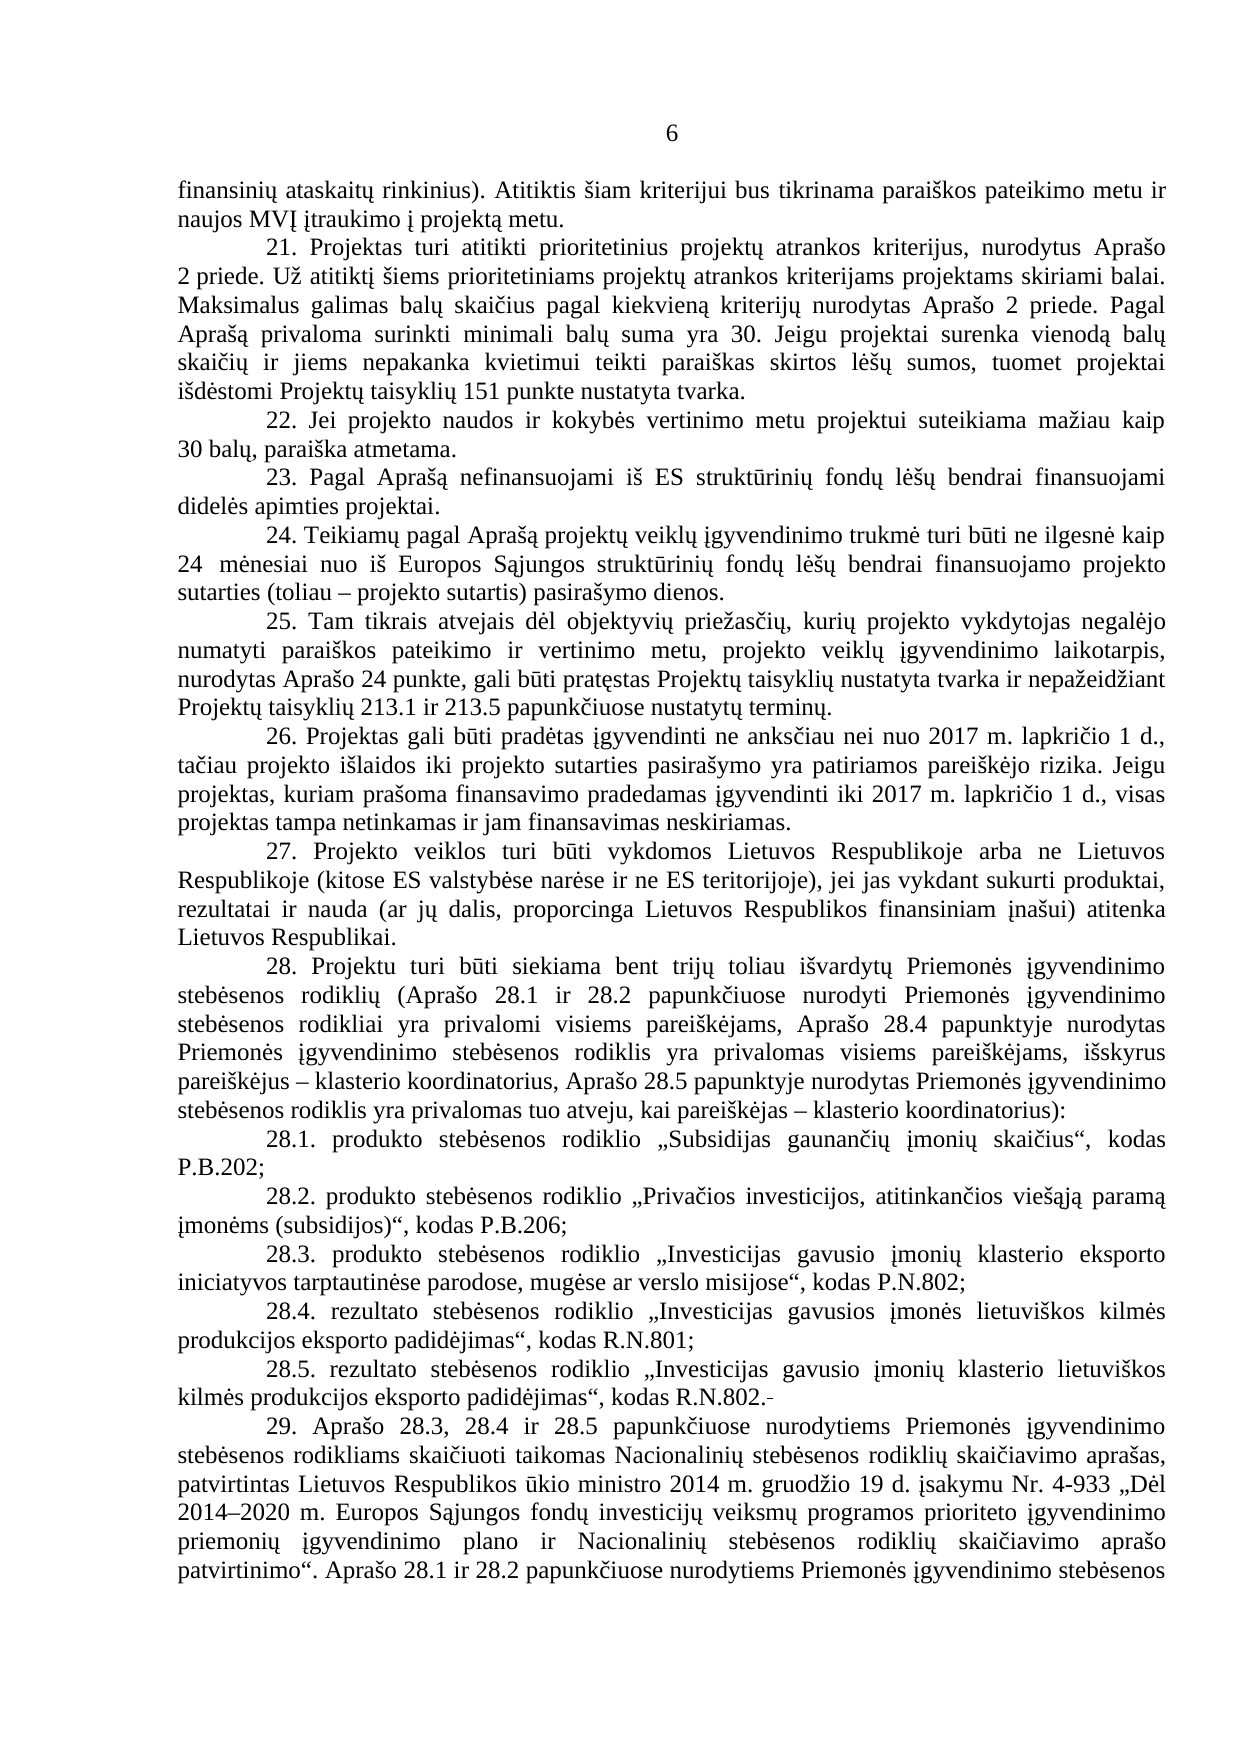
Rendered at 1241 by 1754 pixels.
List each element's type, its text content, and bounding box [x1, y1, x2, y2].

text 28.1. produkto stebėsenos rodiklio „Subsidijas gaunančių įmonių skaičius“, kodas P.B.202; [177, 1124, 1167, 1181]
text 28. Projektu turi būti siekiama bent trijų toliau išvardytų Priemonės įgyvendinimo stebėsenos rodiklių (Aprašo 28.1 ir 28.2 papunkčiuose nurodyti Priemonės įgyvendinimo stebėsenos rodikliai yra privalomi visiems pareiškėjams, Aprašo 28.4 papunktyje nurodytas Priemonės įgyvendinimo stebėsenos rodiklis yra privalomas visiems pareiškėjams, išskyrus pareiškėjus – klasterio koordinatorius, Aprašo 28.5 papunktyje nurodytas Priemonės įgyvendinimo stebėsenos rodiklis yra privalomas tuo atveju, kai pareiškėjas – klasterio koordinatorius): [177, 951, 1167, 1124]
text 28.2. produkto stebėsenos rodiklio „Privačios investicijos, atitinkančios viešąją paramą įmonėms (subsidijos)“, kodas P.B.206; [177, 1181, 1167, 1239]
text 21. Projektas turi atitikti prioritetinius projektų atrankos kriterijus, nurodytus Aprašo 2 priede. Už atitiktį šiems prioritetiniams projektų atrankos kriterijams projektams skiriami balai. Maksimalus galimas balų skaičius pagal kiekvieną kriterijų nurodytas Aprašo 2 priede. Pagal Aprašą privaloma surinkti minimali balų suma yra 30. Jeigu projektai surenka vienodą balų skaičių ir jiems nepakanka kvietimui teikti paraiškas skirtos lėšų sumos, tuomet projektai išdėstomi Projektų taisyklių 151 punkte nustatyta tvarka. [177, 232, 1167, 405]
text 22. Jei projekto naudos ir kokybės vertinimo metu projektui suteikiama mažiau kaip 30 balų, paraiška atmetama. [177, 405, 1167, 462]
text 27. Projekto veiklos turi būti vykdomos Lietuvos Respublikoje arba ne Lietuvos Respublikoje (kitose ES valstybėse narėse ir ne ES teritorijoje), jei jas vykdant sukurti produktai, rezultatai ir nauda (ar jų dalis, proporcinga Lietuvos Respublikos finansiniam įnašui) atitenka Lietuvos Respublikai. [177, 836, 1167, 951]
text finansinių ataskaitų rinkinius). Atitiktis šiam kriterijui bus tikrinama paraiškos pateikimo metu ir naujos MVĮ įtraukimo į projektą metu. [177, 175, 1167, 232]
text 29. Aprašo 28.3, 28.4 ir 28.5 papunkčiuose nurodytiems Priemonės įgyvendinimo stebėsenos rodikliams skaičiuoti taikomas Nacionalinių stebėsenos rodiklių skaičiavimo aprašas, patvirtintas Lietuvos Respublikos ūkio ministro 2014 m. gruodžio 19 d. įsakymu Nr. 4-933 „Dėl 2014–2020 m. Europos Sąjungos fondų investicijų veiksmų programos prioriteto įgyvendinimo priemonių įgyvendinimo plano ir Nacionalinių stebėsenos rodiklių skaičiavimo aprašo patvirtinimo“. Aprašo 28.1 ir 28.2 papunkčiuose nurodytiems Priemonės įgyvendinimo stebėsenos [177, 1411, 1167, 1584]
text 25. Tam tikrais atvejais dėl objektyvių priežasčių, kurių projekto vykdytojas negalėjo numatyti paraiškos pateikimo ir vertinimo metu, projekto veiklų įgyvendinimo laikotarpis, nurodytas Aprašo 24 punkte, gali būti pratęstas Projektų taisyklių nustatyta tvarka ir nepažeidžiant Projektų taisyklių 213.1 ir 213.5 papunkčiuose nustatytų terminų. [177, 606, 1167, 721]
text 24. Teikiamų pagal Aprašą projektų veiklų įgyvendinimo trukmė turi būti ne ilgesnė kaip 24 mėnesiai nuo iš Europos Sąjungos struktūrinių fondų lėšų bendrai finansuojamo projekto sutarties (toliau – projekto sutartis) pasirašymo dienos. [177, 520, 1167, 606]
text 28.3. produkto stebėsenos rodiklio „Investicijas gavusio įmonių klasterio eksporto iniciatyvos tarptautinėse parodose, mugėse ar verslo misijose“, kodas P.N.802; [177, 1239, 1167, 1296]
text 28.5. rezultato stebėsenos rodiklio „Investicijas gavusio įmonių klasterio lietuviškos kilmės produkcijos eksporto padidėjimas“, kodas R.N.802. [177, 1354, 1167, 1411]
text 28.4. rezultato stebėsenos rodiklio „Investicijas gavusios įmonės lietuviškos kilmės produkcijos eksporto padidėjimas“, kodas R.N.801; [177, 1296, 1167, 1354]
text 23. Pagal Aprašą nefinansuojami iš ES struktūrinių fondų lėšų bendrai finansuojami didelės apimties projektai. [177, 462, 1167, 520]
text 26. Projektas gali būti pradėtas įgyvendinti ne anksčiau nei nuo 2017 m. lapkričio 1 d., tačiau projekto išlaidos iki projekto sutarties pasirašymo yra patiriamos pareiškėjo rizika. Jeigu projektas, kuriam prašoma finansavimo pradedamas įgyvendinti iki 2017 m. lapkričio 1 d., visas projektas tampa netinkamas ir jam finansavimas neskiriamas. [177, 721, 1167, 836]
